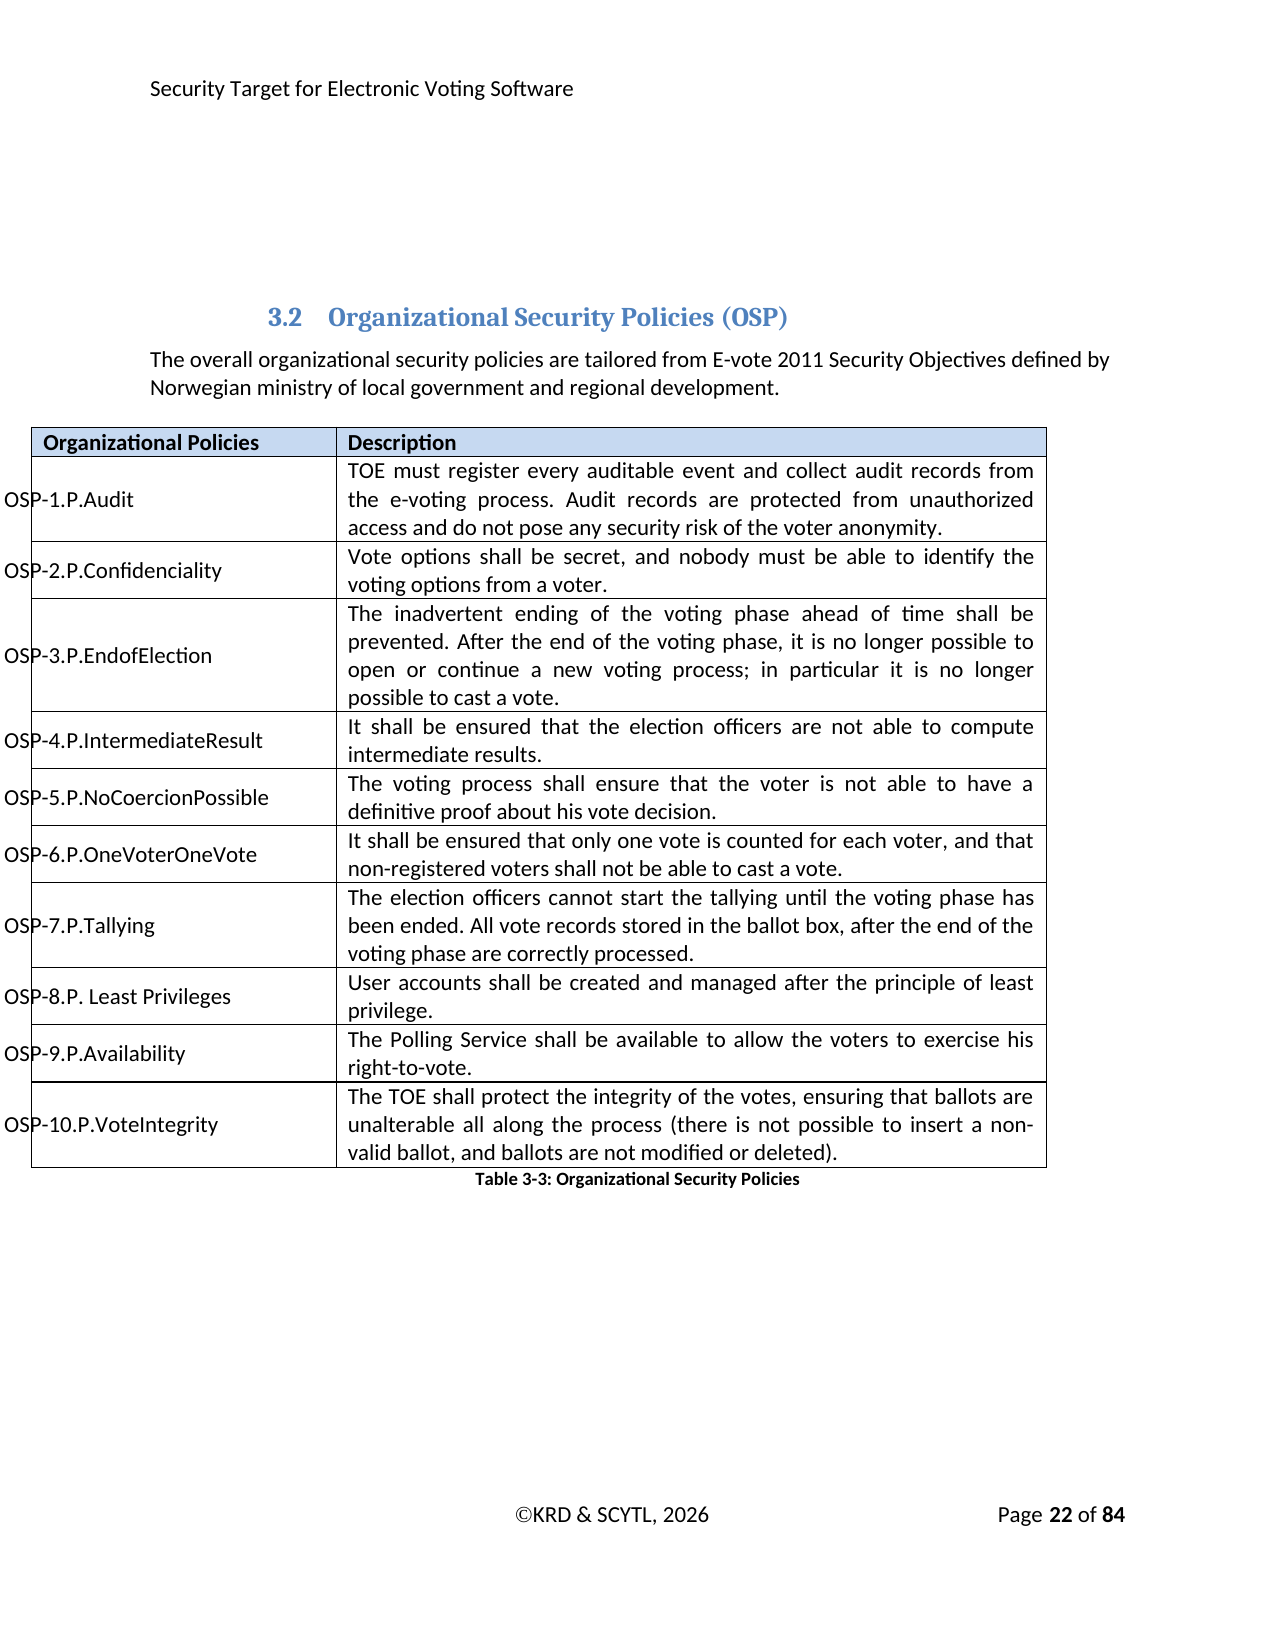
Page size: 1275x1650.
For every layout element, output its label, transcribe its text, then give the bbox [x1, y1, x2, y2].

table_cell The election officers cannot start the tallying until the voting phase has been ended. All vote records stored in the ballot box, after the end of the voting phase are correctly processed. [337, 883, 1046, 967]
table_cell User accounts shall be created and managed after the principle of least privilege. [337, 968, 1046, 1024]
table_cell The inadvertent ending of the voting phase ahead of time shall be prevented. After the end of the voting phase, it is no longer possible to open or continue a new voting process; in particular it is no longer possible to cast a vote. [337, 599, 1046, 711]
table_cell P.Audit [32, 457, 336, 541]
text Table 3‑3: Organizational Security Policies [150, 1168, 1125, 1191]
table_cell P.Confidenciality [32, 542, 336, 598]
table_cell P.IntermediateResult [32, 712, 336, 768]
table_cell P.NoCoercionPossible [32, 769, 336, 825]
table_cell It shall be ensured that only one vote is counted for each voter, and that non-registered voters shall not be able to cast a vote. [337, 826, 1046, 882]
table_cell P.OneVoterOneVote [32, 826, 336, 882]
subtitle Organizational Security Policies (OSP) [268, 302, 1125, 333]
table_cell It shall be ensured that the election officers are not able to compute intermediate results. [337, 712, 1046, 768]
table_header Organizational Policies [32, 428, 336, 456]
table_cell TOE must register every auditable event and collect audit records from the e-voting process. Audit records are protected from unauthorized access and do not pose any security risk of the voter anonymity. [337, 457, 1046, 541]
table_cell P.VoteIntegrity [32, 1083, 336, 1167]
table_cell P. Least Privileges [32, 968, 336, 1024]
text The overall organizational security policies are tailored from E-vote 2011 Security Objectives defined by Norwegian ministry of local government and regional development. [150, 346, 1125, 402]
table_cell The Polling Service shall be available to allow the voters to exercise his right-to-vote. [337, 1025, 1046, 1081]
table_cell P.Availability [32, 1025, 336, 1081]
table_cell The voting process shall ensure that the voter is not able to have a definitive proof about his vote decision. [337, 769, 1046, 825]
table_cell The TOE shall protect the integrity of the votes, ensuring that ballots are unalterable all along the process (there is not possible to insert a non-valid ballot, and ballots are not modified or deleted). [337, 1083, 1046, 1167]
table_header Description [337, 428, 1046, 456]
table_cell Vote options shall be secret, and nobody must be able to identify the voting options from a voter. [337, 542, 1046, 598]
table_cell P.EndofElection [32, 599, 336, 711]
table_cell P.Tallying [32, 883, 336, 967]
